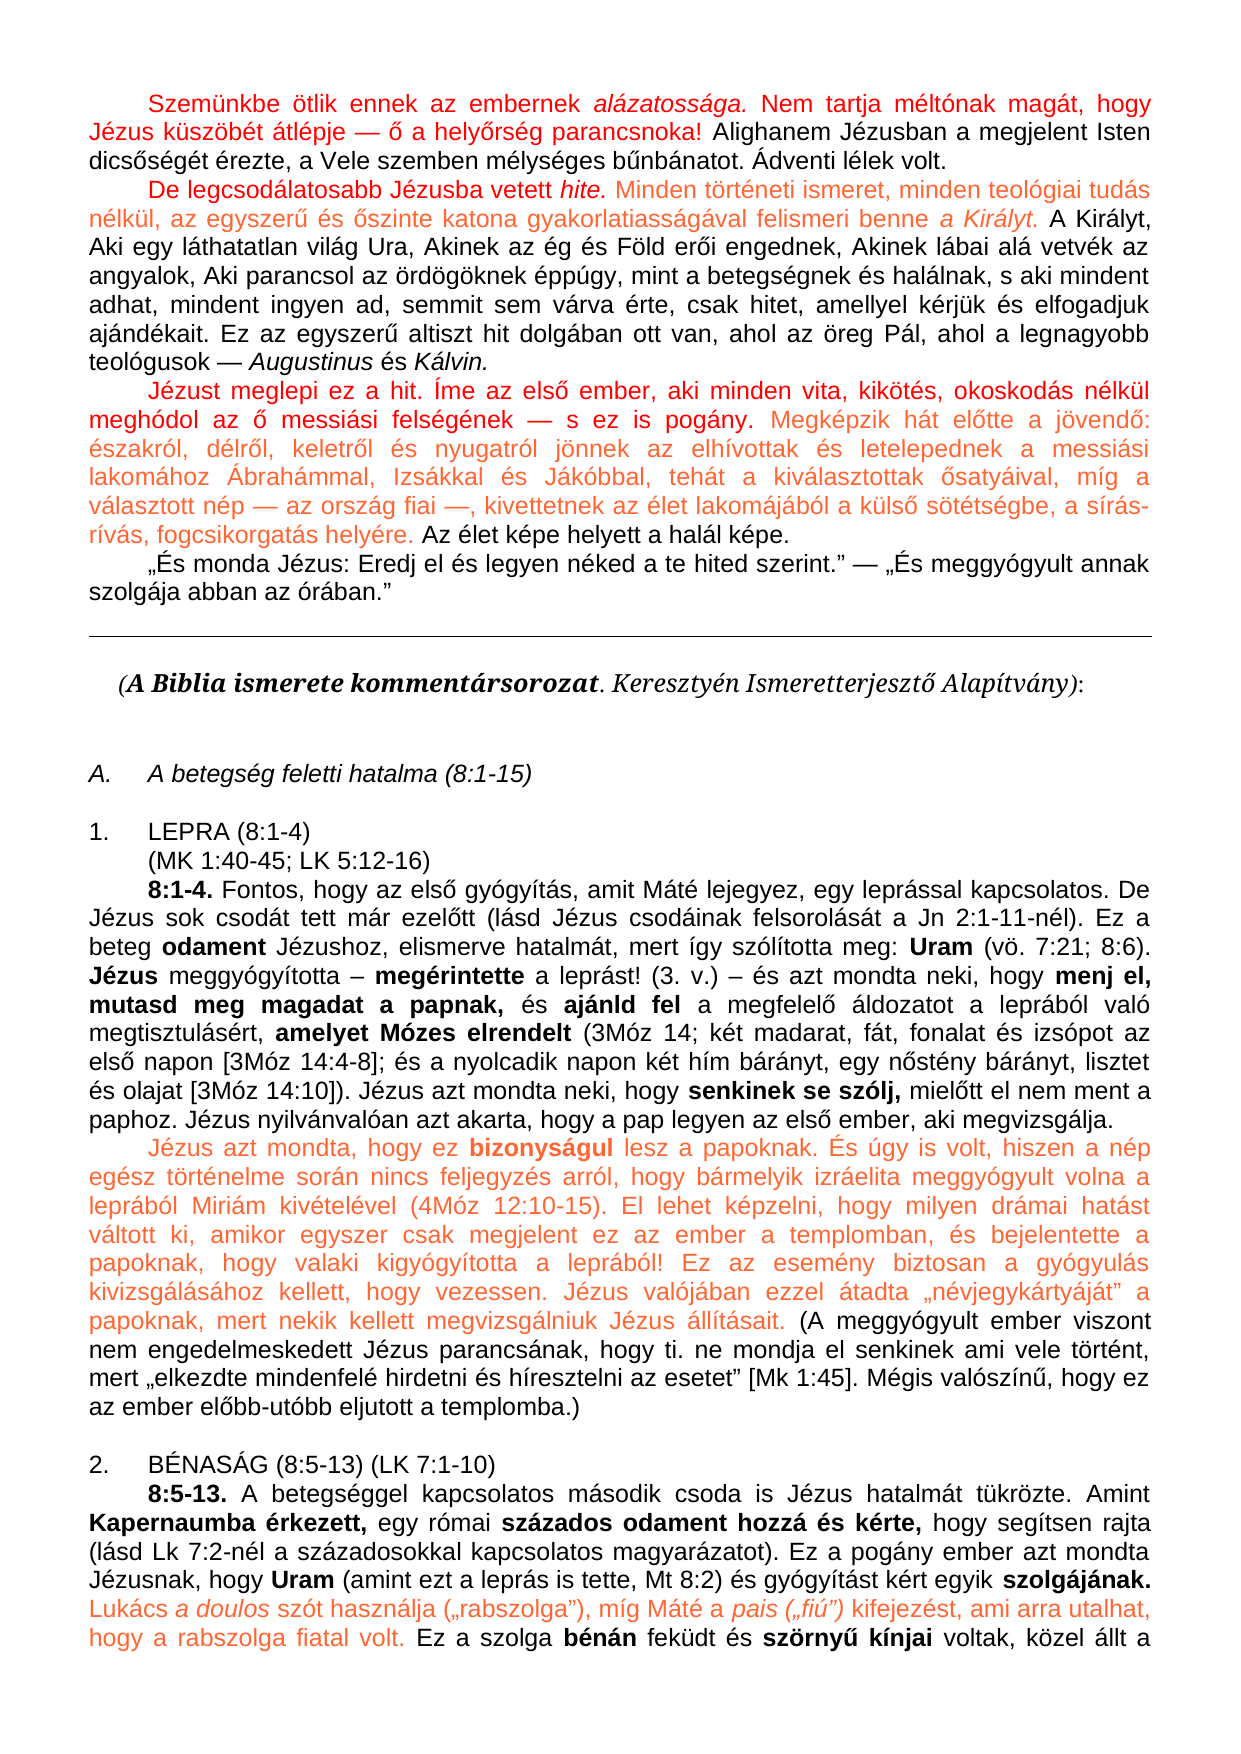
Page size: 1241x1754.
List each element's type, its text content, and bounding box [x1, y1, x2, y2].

text 2. BÉNASÁG (8:5-13) (LK 7:1-10) [88, 1450, 1152, 1479]
text De legcsodálatosabb Jézusba vetett hite. Minden történeti ismeret, minden teológiai tudás nélkül, az egyszerű és őszinte katona gyakorlatiasságával felismeri benne a Királyt. A Királyt, Aki egy láthatatlan világ Ura, Akinek az ég és Föld erői engednek, Akinek lábai alá vetvék az angyalok, Aki parancsol az ördögöknek éppúgy, mint a betegségnek és halálnak, s aki mindent adhat, mindent ingyen ad, semmit sem várva érte, csak hitet, amellyel kérjük és elfogadjuk ajándékait. Ez az egyszerű altiszt hit dolgában ott van, ahol az öreg Pál, ahol a legnagyobb teológusok — Augustinus és Kálvin. [88, 175, 1152, 376]
text (A Biblia ismerete kommentársorozat. Keresztyén Ismeretterjesztő Alapítvány): [88, 637, 1152, 729]
text Jézust meglepi ez a hit. Íme az első ember, aki minden vita, kikötés, okoskodás nélkül meghódol az ő messiási felségének — s ez is pogány. Megképzik hát előtte a jövendő: északról, délről, keletről és nyugatról jönnek az elhívottak és letelepednek a messiási lakomához Ábrahámmal, Izsákkal és Jákóbbal, tehát a kiválasztottak ősatyáival, míg a választott nép — az ország fiai —, kivettetnek az élet lakomájából a külső sötétségbe, a sírás-rívás, fogcsikorgatás helyére. Az élet képe helyett a halál képe. [88, 376, 1152, 548]
text „És monda Jézus: Eredj el és legyen néked a te hited szerint.” — „És meggyógyult annak szolgája abban az órában.” [88, 548, 1152, 606]
text Szemünkbe ötlik ennek az embernek alázatossága. Nem tartja méltónak magát, hogy Jézus küszöbét átlépje — ő a helyőrség parancsnoka! Alighanem Jézusban a megjelent Isten dicsőségét érezte, a Vele szemben mélységes bűnbánatot. Ádventi lélek volt. [88, 88, 1152, 175]
text Jézus azt mondta, hogy ez bizonyságul lesz a papoknak. És úgy is volt, hiszen a nép egész történelme során nincs feljegyzés arról, hogy bármelyik izráelita meggyógyult volna a leprából Miriám kivételével (4Móz 12:10-15). El lehet képzelni, hogy milyen drámai hatást váltott ki, amikor egyszer csak megjelent ez az ember a templomban, és bejelentette a papoknak, hogy valaki kigyógyította a leprából! Ez az esemény biztosan a gyógyulás kivizsgálásához kellett, hogy vezessen. Jézus valójában ezzel átadta „névjegykártyáját” a papoknak, mert nekik kellett megvizsgálniuk Jézus állításait. (A meggyógyult ember viszont nem engedelmeskedett Jézus parancsának, hogy ti. ne mondja el senkinek ami vele történt, mert „elkezdte mindenfelé hirdetni és híresztelni az esetet” [Mk 1:45]. Mégis valószínű, hogy ez az ember előbb-utóbb eljutott a templomba.) [88, 1133, 1152, 1421]
text 8:1-4. Fontos, hogy az első gyógyítás, amit Máté lejegyez, egy leprással kapcsolatos. De Jézus sok csodát tett már ezelőtt (lásd Jézus csodáinak felsorolását a Jn 2:1-11-nél). Ez a beteg odament Jézushoz, elismerve hatalmát, mert így szólította meg: Uram (vö. 7:21; 8:6). Jézus meggyógyította – megérintette a leprást! (3. v.) – és azt mondta neki, hogy menj el, mutasd meg magadat a papnak, és ajánld fel a megfelelő áldozatot a leprából való megtisztulásért, amelyet Mózes elrendelt (3Móz 14; két madarat, fát, fonalat és izsópot az első napon [3Móz 14:4-8]; és a nyolcadik napon két hím bárányt, egy nőstény bárányt, lisztet és olajat [3Móz 14:10]). Jézus azt mondta neki, hogy senkinek se szólj, mielőtt el nem ment a paphoz. Jézus nyilvánvalóan azt akarta, hogy a pap legyen az első ember, aki megvizsgálja. [88, 875, 1152, 1133]
text 8:5-13. A betegséggel kapcsolatos második csoda is Jézus hatalmát tükrözte. Amint Kapernaumba érkezett, egy római százados odament hozzá és kérte, hogy segítsen rajta (lásd Lk 7:2-nél a századosokkal kapcsolatos magyarázatot). Ez a pogány ember azt mondta Jézusnak, hogy Uram (amint ezt a leprás is tette, Mt 8:2) és gyógyítást kért egyik szolgájának. Lukács a doulos szót használja („rabszolga”), míg Máté a pais („fiú”) kifejezést, ami arra utalhat, hogy a rabszolga fiatal volt. Ez a szolga bénán feküdt és szörnyű kínjai voltak, közel állt a [88, 1479, 1152, 1652]
text (MK 1:40-45; LK 5:12-16) [88, 846, 1152, 875]
text 1. LEPRA (8:1-4) [88, 817, 1152, 846]
text A. A betegség feletti hatalma (8:1-15) [88, 759, 1152, 788]
